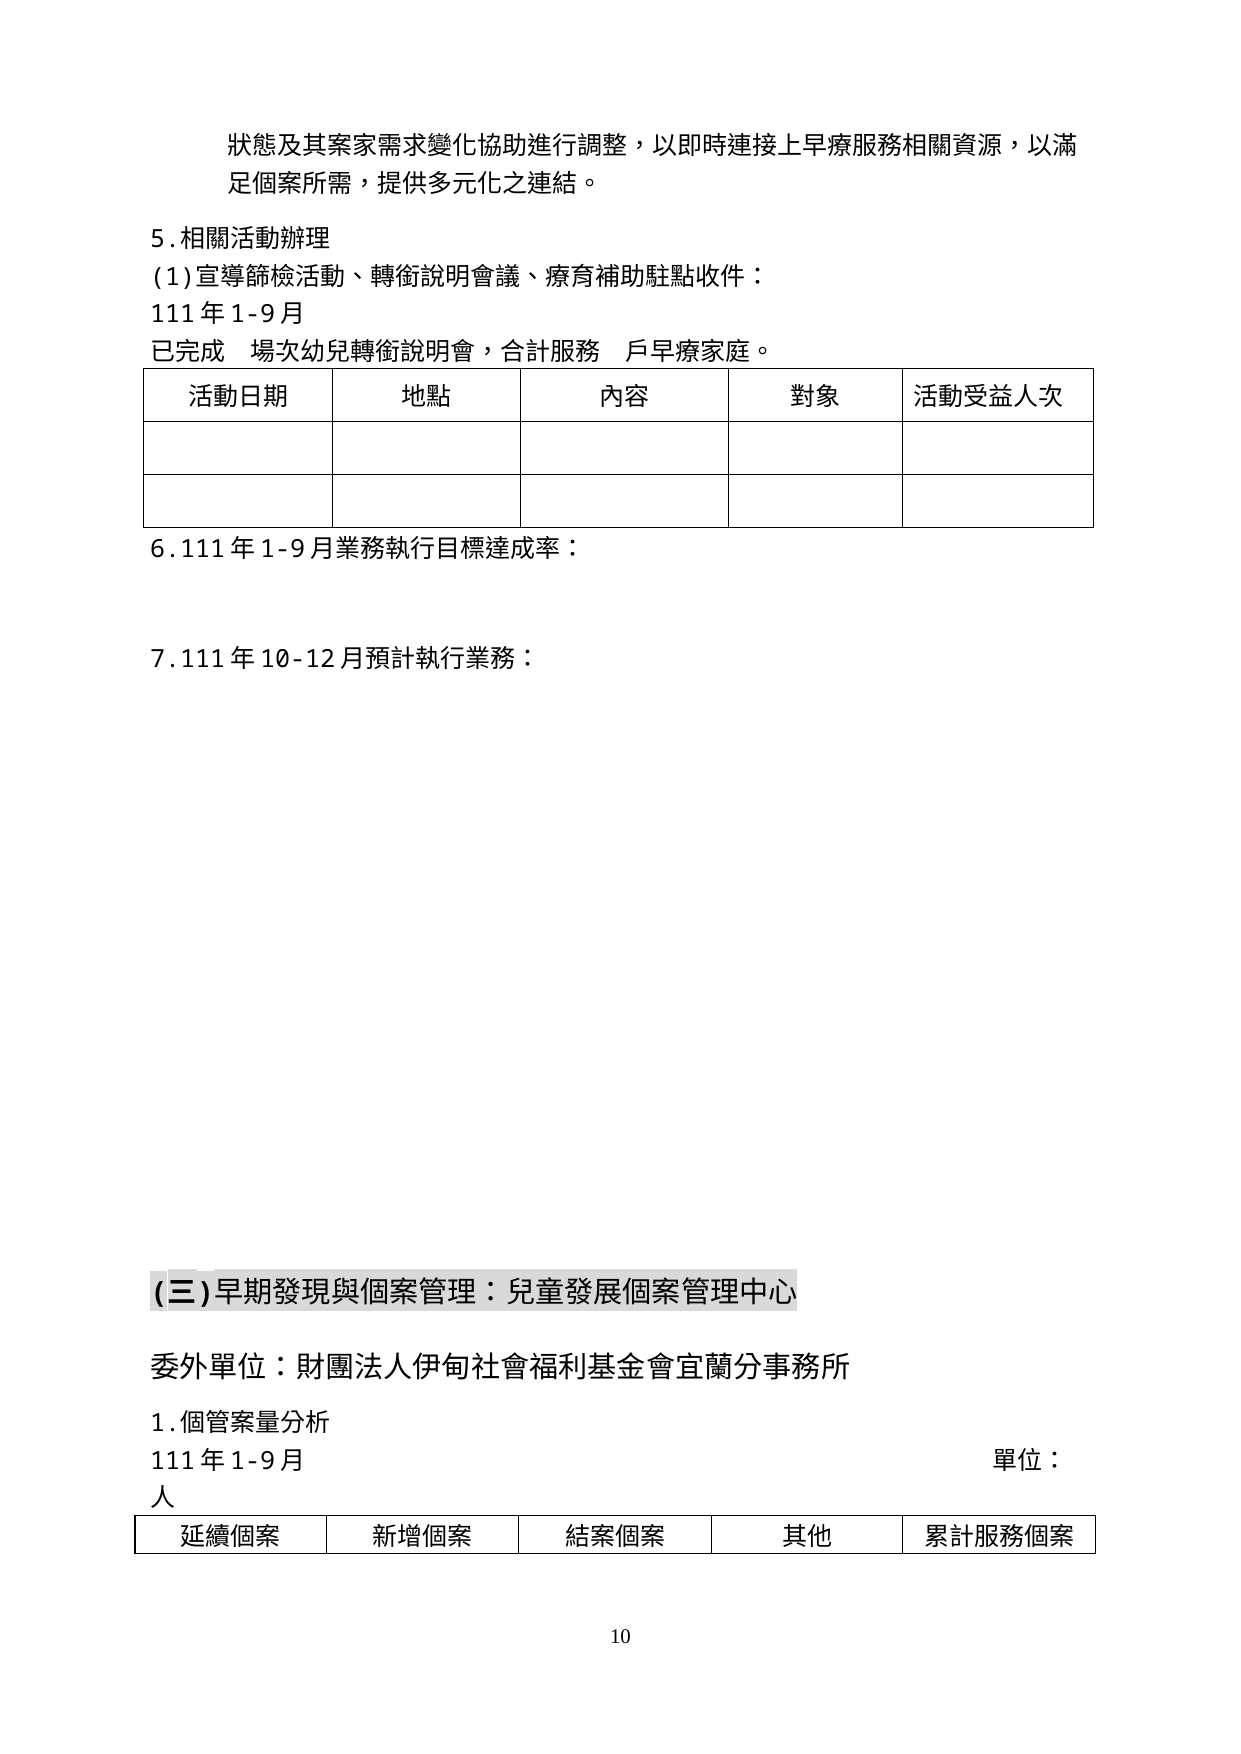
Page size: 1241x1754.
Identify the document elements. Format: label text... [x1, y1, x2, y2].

text 111年1-9月 [150, 293, 1090, 330]
table_cell [521, 422, 728, 474]
table_header 地點 [333, 369, 520, 421]
table_header 結案個案 [519, 1516, 711, 1553]
table_header 對象 [729, 369, 902, 421]
text (三)早期發現與個案管理：兒童發展個案管理中心 委外單位：財團法人伊甸社會福利基金會宜蘭分事務所 [150, 1252, 1090, 1402]
text (1)宣導篩檢活動、轉銜說明會議、療育補助駐點收件： [150, 255, 1090, 293]
table_cell [144, 422, 332, 474]
table_cell [144, 475, 332, 527]
table_cell [333, 475, 520, 527]
table_header 累計服務個案 [903, 1516, 1095, 1553]
text 6.111年1-9月業務執行目標達成率： [150, 528, 1090, 566]
table_header 新增個案 [327, 1516, 518, 1553]
table_header 其他 [712, 1516, 902, 1553]
table_cell [333, 422, 520, 474]
text 7.111年10-12月預計執行業務： [150, 638, 1090, 676]
table_cell [903, 422, 1093, 474]
table_cell [729, 475, 902, 527]
table_cell [903, 475, 1093, 527]
text 已完成 場次幼兒轉銜說明會，合計服務 戶早療家庭。 [150, 330, 1090, 368]
table_header 延續個案 [136, 1516, 326, 1553]
table_cell [729, 422, 902, 474]
table_header 活動受益人次 [903, 369, 1093, 421]
table_header 活動日期 [144, 369, 332, 421]
text 5.相關活動辦理 [150, 218, 1090, 255]
table_cell [521, 475, 728, 527]
table_header 內容 [521, 369, 728, 421]
text 狀態及其案家需求變化協助進行調整，以即時連接上早療服務相關資源，以滿足個案所需，提供多元化之連結。 [150, 125, 1090, 200]
text 111年1-9月 單位：人 [150, 1440, 1090, 1515]
text 1.個管案量分析 [150, 1402, 1090, 1440]
